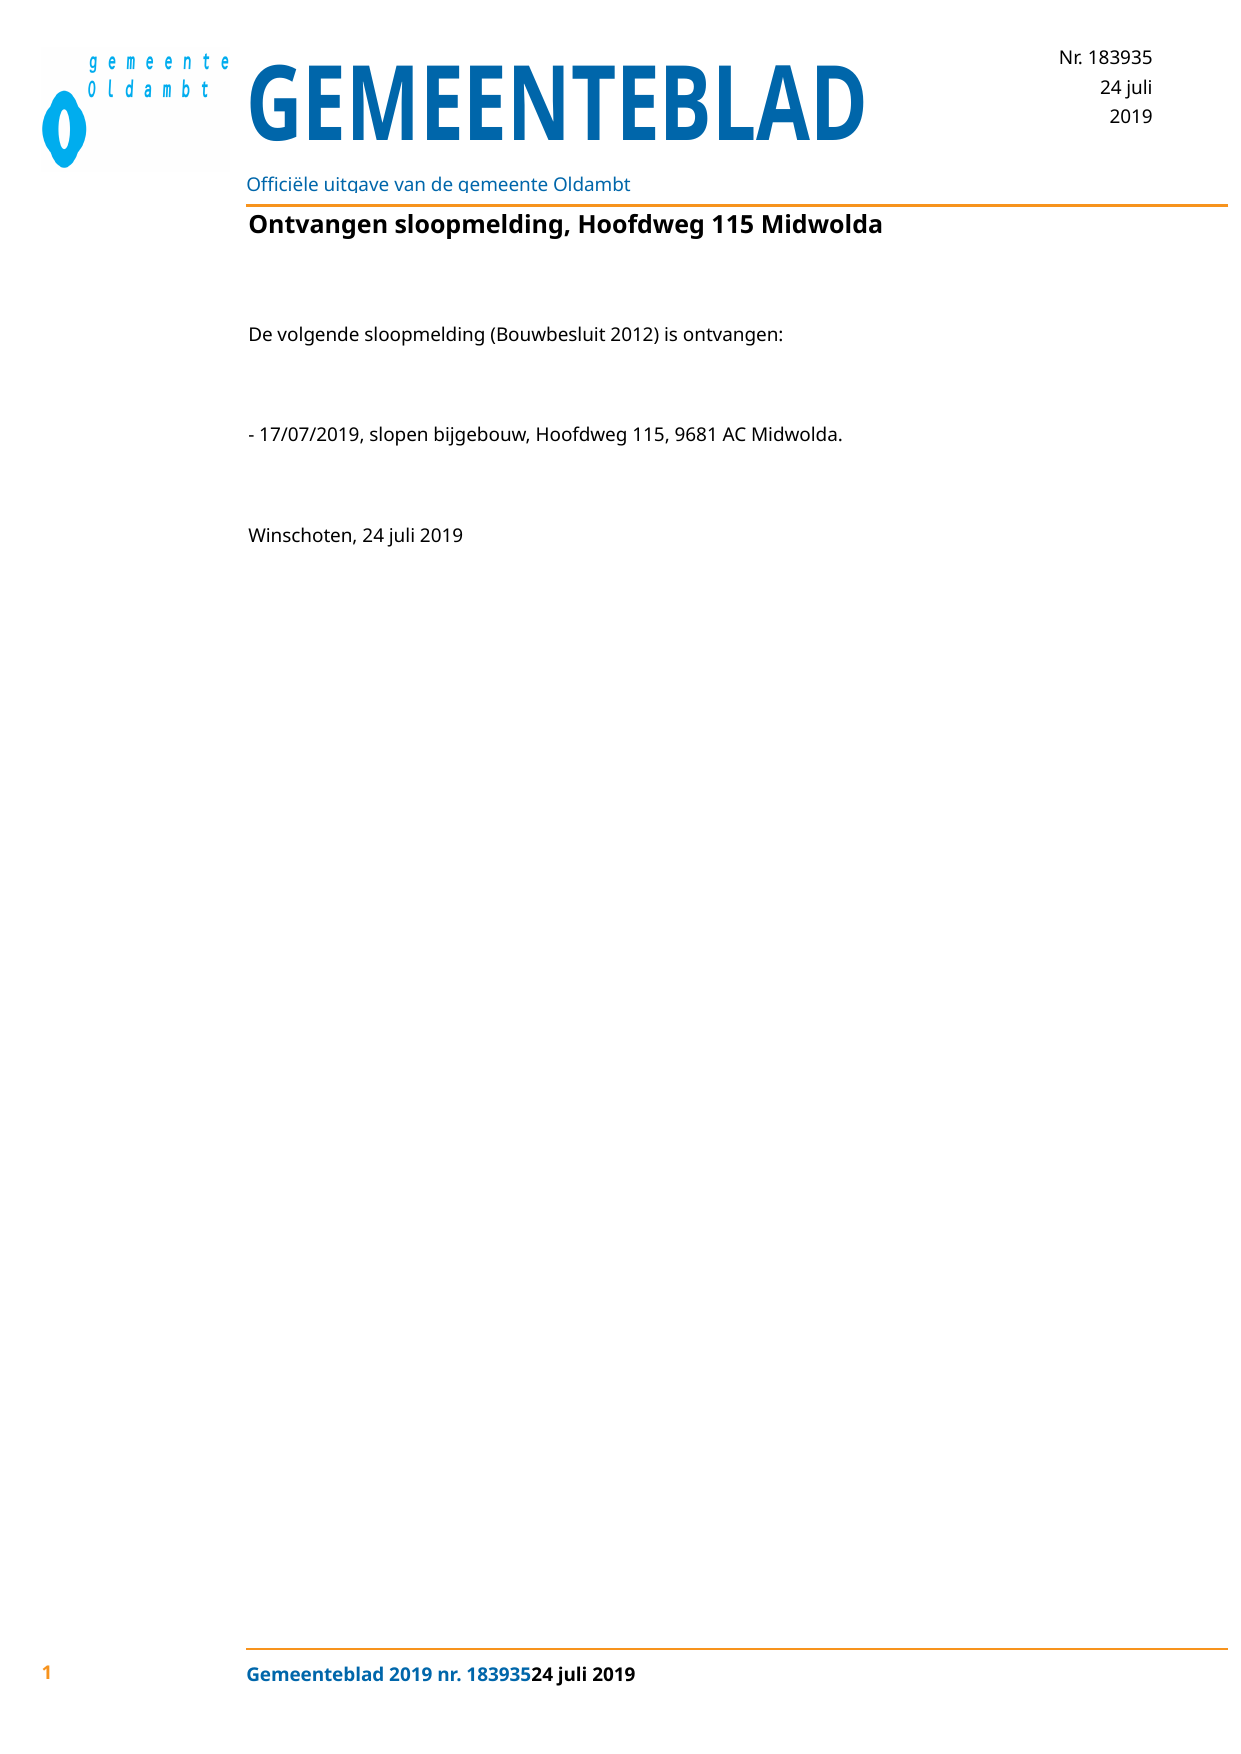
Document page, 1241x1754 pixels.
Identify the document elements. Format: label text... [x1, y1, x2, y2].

text De volgende sloopmelding (Bouwbesluit 2012) is ontvangen: [248, 321, 1152, 346]
text - 17/07/2019, slopen bijgebouw, Hoofdweg 115, 9681 AC Midwolda. [248, 422, 1152, 447]
text Ontvangen sloopmelding, Hoofdweg 115 Midwolda [248, 207, 1152, 241]
text Winschoten, 24 juli 2019 [248, 522, 1152, 548]
picture [41, 47, 231, 172]
